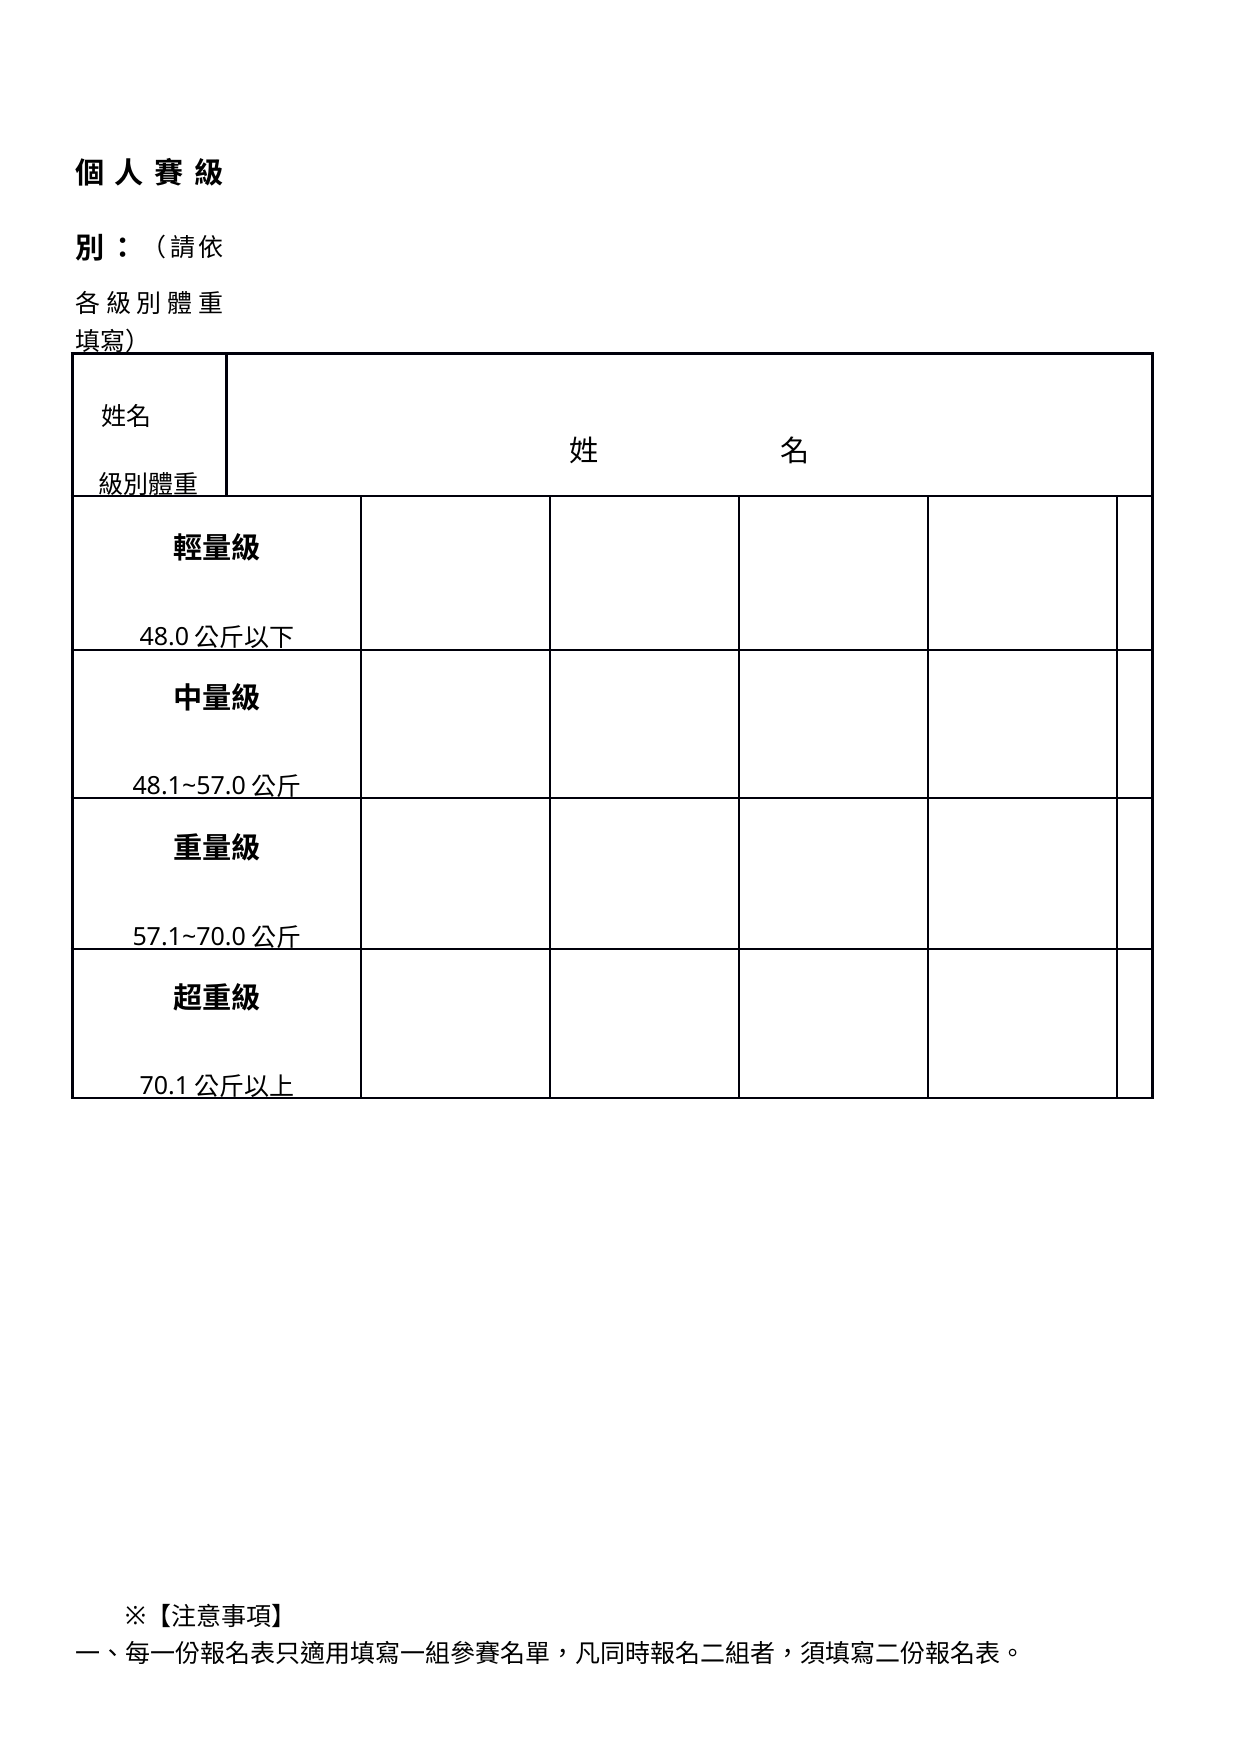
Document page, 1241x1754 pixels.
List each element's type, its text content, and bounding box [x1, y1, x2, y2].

table_cell [929, 799, 1116, 948]
table_cell 輕量級 48.0公斤以下 [74, 497, 360, 648]
table_cell [929, 497, 1116, 648]
table_cell [929, 950, 1116, 1097]
table_cell 個人賽級別：（請依各級別體重填寫） [72, 90, 226, 352]
table_cell [551, 799, 738, 948]
text ※【注意事項】 [125, 1589, 1165, 1627]
table_cell [1118, 651, 1151, 797]
table_cell 超重級 70.1公斤以上 [74, 950, 360, 1097]
table_cell [740, 651, 927, 797]
table_cell [740, 497, 927, 648]
table_cell [740, 799, 927, 948]
table_cell [740, 950, 927, 1097]
table_cell [362, 497, 549, 648]
table_cell 重量級 57.1~70.0公斤 [74, 799, 360, 948]
table_cell 姓 名 [228, 355, 1151, 495]
table_cell 姓名 級別體重 [74, 355, 225, 495]
table_cell [551, 950, 738, 1097]
text 一、每一份報名表只適用填寫一組參賽名單，凡同時報名二組者，須填寫二份報名表。 [75, 1627, 1165, 1664]
table_cell [1118, 497, 1151, 648]
table_cell [362, 799, 549, 948]
table_cell [1118, 950, 1151, 1097]
table_cell [1118, 799, 1151, 948]
table_cell [551, 497, 738, 648]
table_cell [362, 950, 549, 1097]
table_cell [551, 651, 738, 797]
table_cell [362, 651, 549, 797]
table_cell [929, 651, 1116, 797]
table_cell 中量級 48.1~57.0公斤 [74, 651, 360, 797]
